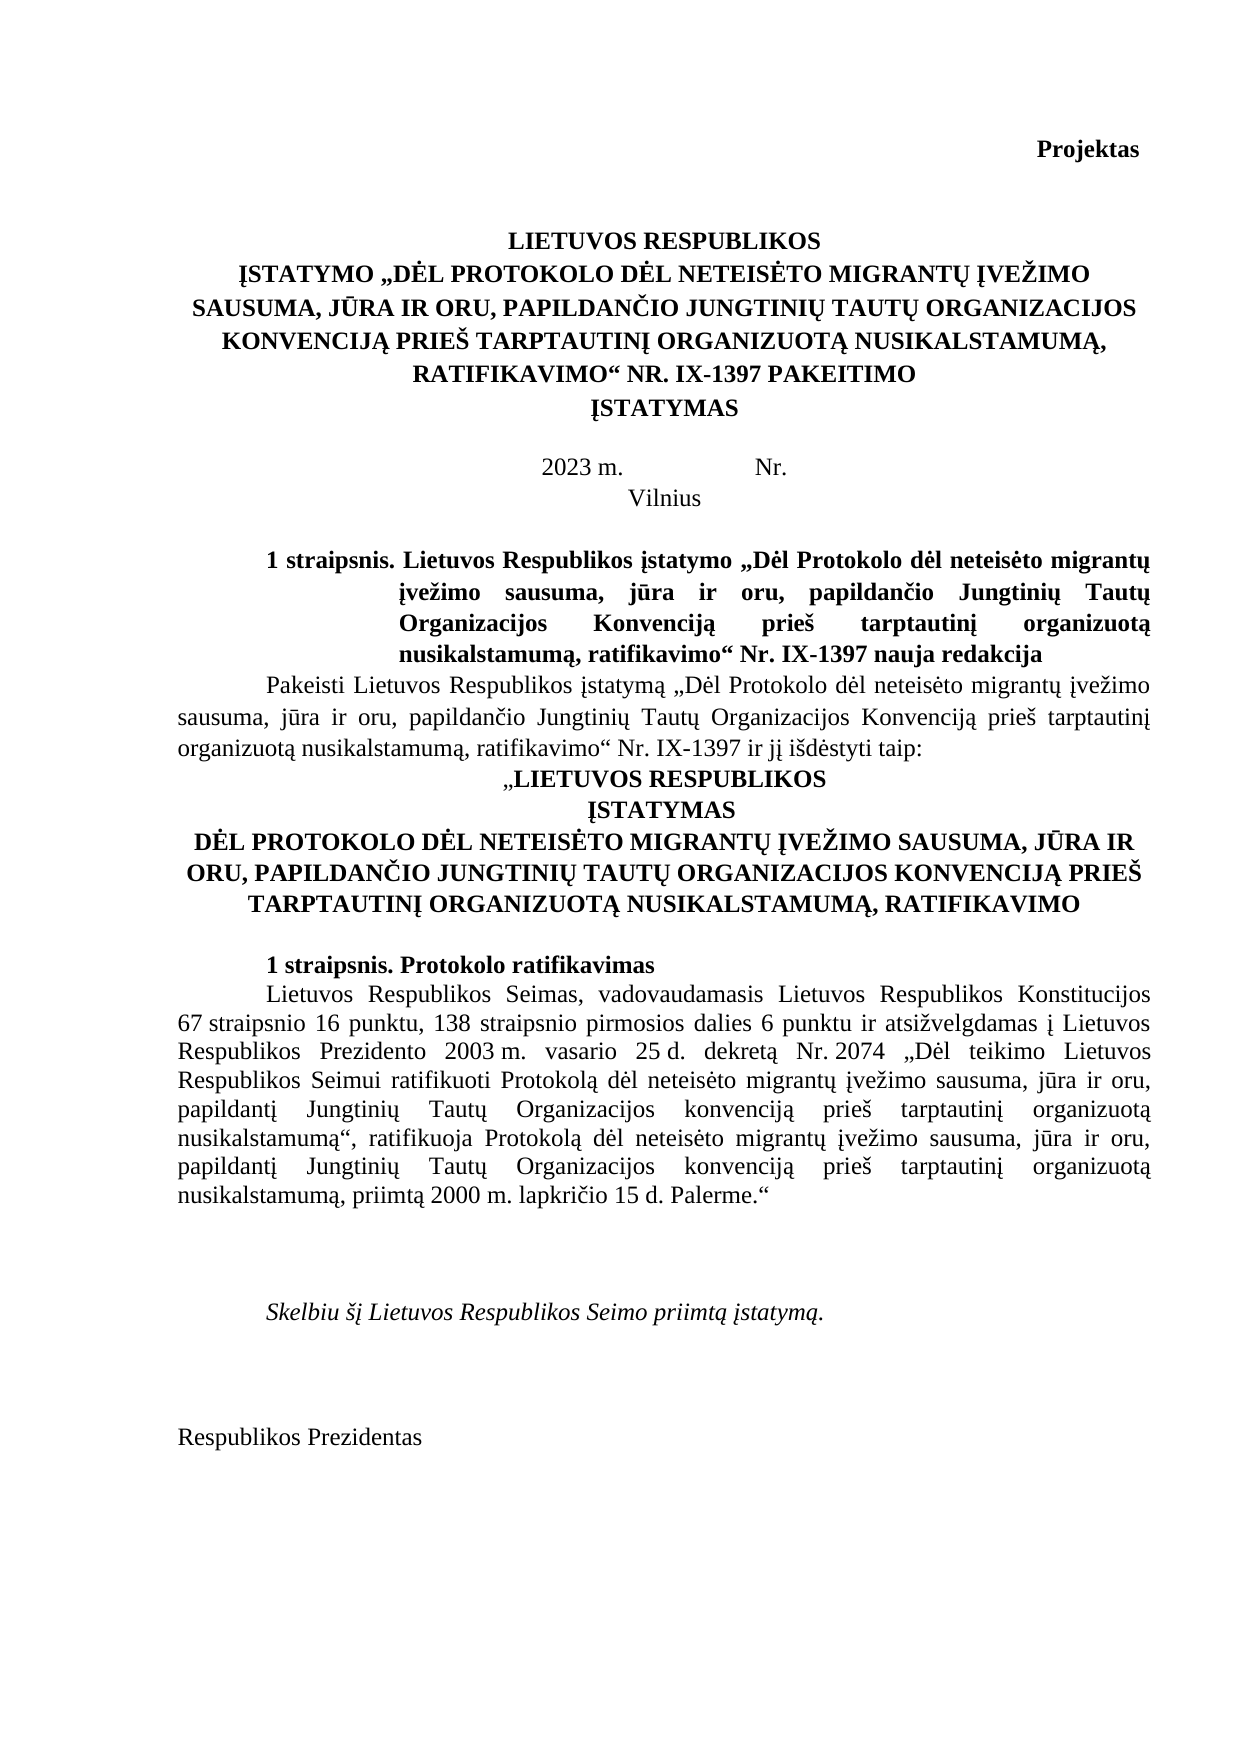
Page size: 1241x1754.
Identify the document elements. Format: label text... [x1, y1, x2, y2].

text LIETUVOS RESPUBLIKOS [177, 226, 1152, 255]
text 2023 m. Nr. [177, 450, 1152, 481]
text „LIETUVOS RESPUBLIKOS [177, 763, 1152, 794]
text 1 straipsnis. Lietuvos Respublikos įstatymo „Dėl Protokolo dėl neteisėto migrantų įvežimo sausuma, jūra ir oru, papildančio Jungtinių Tautų Organizacijos Konvenciją prieš tarptautinį organizuotą nusikalstamumą, ratifikavimo“ Nr. IX-1397 nauja redakcija [266, 544, 1152, 669]
text Vilnius [177, 481, 1152, 513]
text Pakeisti Lietuvos Respublikos įstatymą „Dėl Protokolo dėl neteisėto migrantų įvežimo sausuma, jūra ir oru, papildančio Jungtinių Tautų Organizacijos Konvenciją prieš tarptautinį organizuotą nusikalstamumą, ratifikavimo“ Nr. IX-1397 ir jį išdėstyti taip: [177, 669, 1152, 763]
table_header Projektas [885, 104, 1151, 163]
text Respublikos Prezidentas [177, 1420, 1152, 1451]
text Skelbiu šį Lietuvos Respublikos Seimo priimtą įstatymą. [177, 1295, 1152, 1326]
text ĮSTATYMO „DĖL PROTOKOLO DĖL NETEISĖTO MIGRANTŲ ĮVEŽIMO SAUSUMA, JŪRA IR ORU, PAPILDANČIO JUNGTINIŲ TAUTŲ ORGANIZACIJOS KONVENCIJĄ PRIEŠ TARPTAUTINĮ ORGANIZUOTĄ NUSIKALSTAMUMĄ, RATIFIKAVIMO“ NR. IX-1397 PAKEITIMO [177, 255, 1152, 388]
text 1 straipsnis. Protokolo ratifikavimas [177, 950, 1152, 979]
text Lietuvos Respublikos Seimas, vadovaudamasis Lietuvos Respublikos Konstitucijos 67 straipsnio 16 punktu, 138 straipsnio pirmosios dalies 6 punktu ir atsižvelgdamas į Lietuvos Respublikos Prezidento 2003 m. vasario 25 d. dekretą Nr. 2074 „Dėl teikimo Lietuvos Respublikos Seimui ratifikuoti Protokolą dėl neteisėto migrantų įvežimo sausuma, jūra ir oru, papildantį Jungtinių Tautų Organizacijos konvenciją prieš tarptautinį organizuotą nusikalstamumą“, ratifikuoja Protokolą dėl neteisėto migrantų įvežimo sausuma, jūra ir oru, papildantį Jungtinių Tautų Organizacijos konvenciją prieš tarptautinį organizuotą nusikalstamumą, priimtą 2000 m. lapkričio 15 d. Palerme.“ [177, 979, 1152, 1209]
text DĖL PROTOKOLO DĖL NETEISĖTO MIGRANTŲ ĮVEŽIMO SAUSUMA, JŪRA IR ORU, PAPILDANČIO JUNGTINIŲ TAUTŲ ORGANIZACIJOS KONVENCIJĄ PRIEŠ TARPTAUTINĮ ORGANIZUOTĄ NUSIKALSTAMUMĄ, RATIFIKAVIMO [177, 825, 1152, 919]
text ĮSTATYMAS [177, 388, 1152, 421]
text ĮSTATYMAS [177, 794, 1152, 825]
